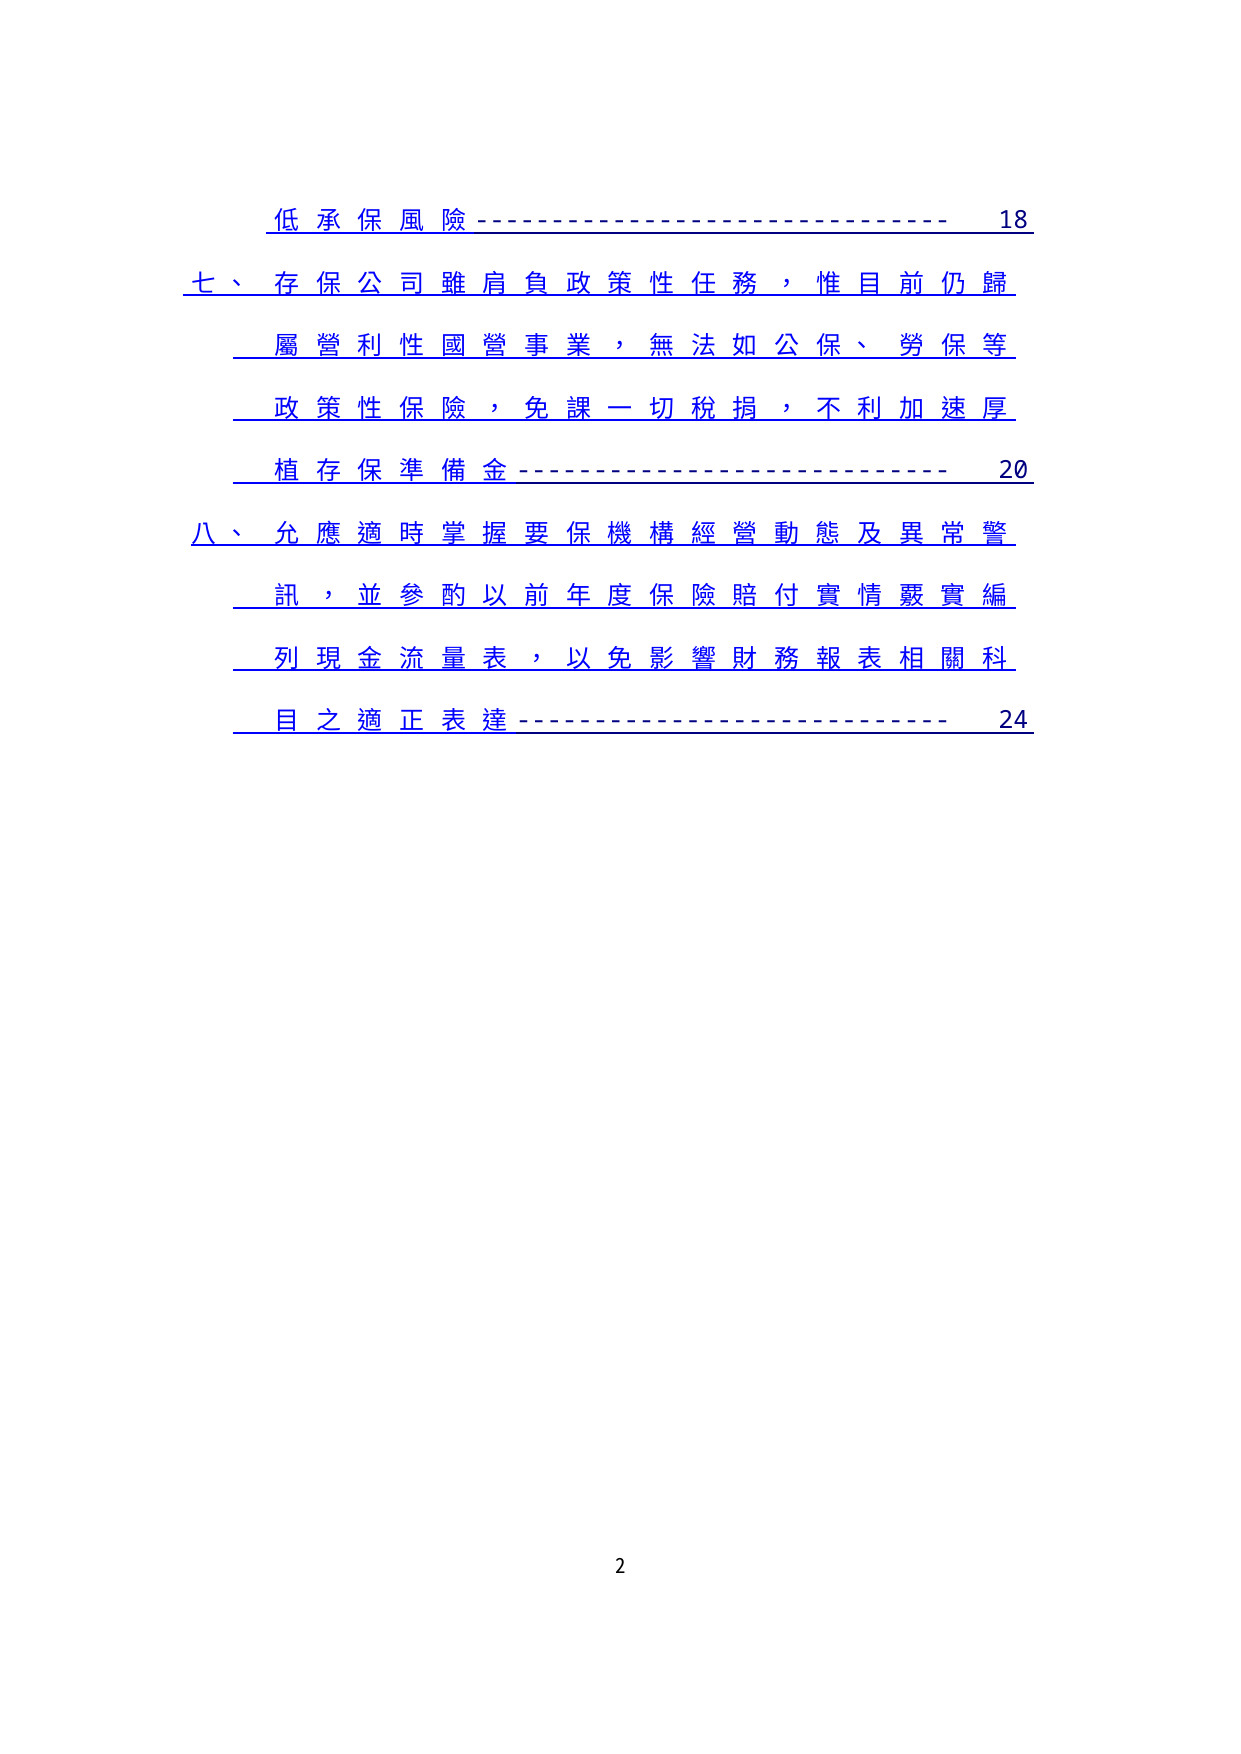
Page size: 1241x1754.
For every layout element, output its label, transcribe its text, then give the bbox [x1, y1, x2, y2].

text 八、允應適時掌握要保機構經營動態及異常警訊，並參酌以前年度保險賠付實情覈實編列現金流量表，以免影響財務報表相關科目之適正表達 24 [183, 490, 1034, 740]
text 低承保風險 18 [183, 177, 1034, 240]
text 七、存保公司雖肩負政策性任務，惟目前仍歸屬營利性國營事業，無法如公保、勞保等政策性保險，免課一切稅捐，不利加速厚植存保準備金 20 [183, 240, 1034, 490]
